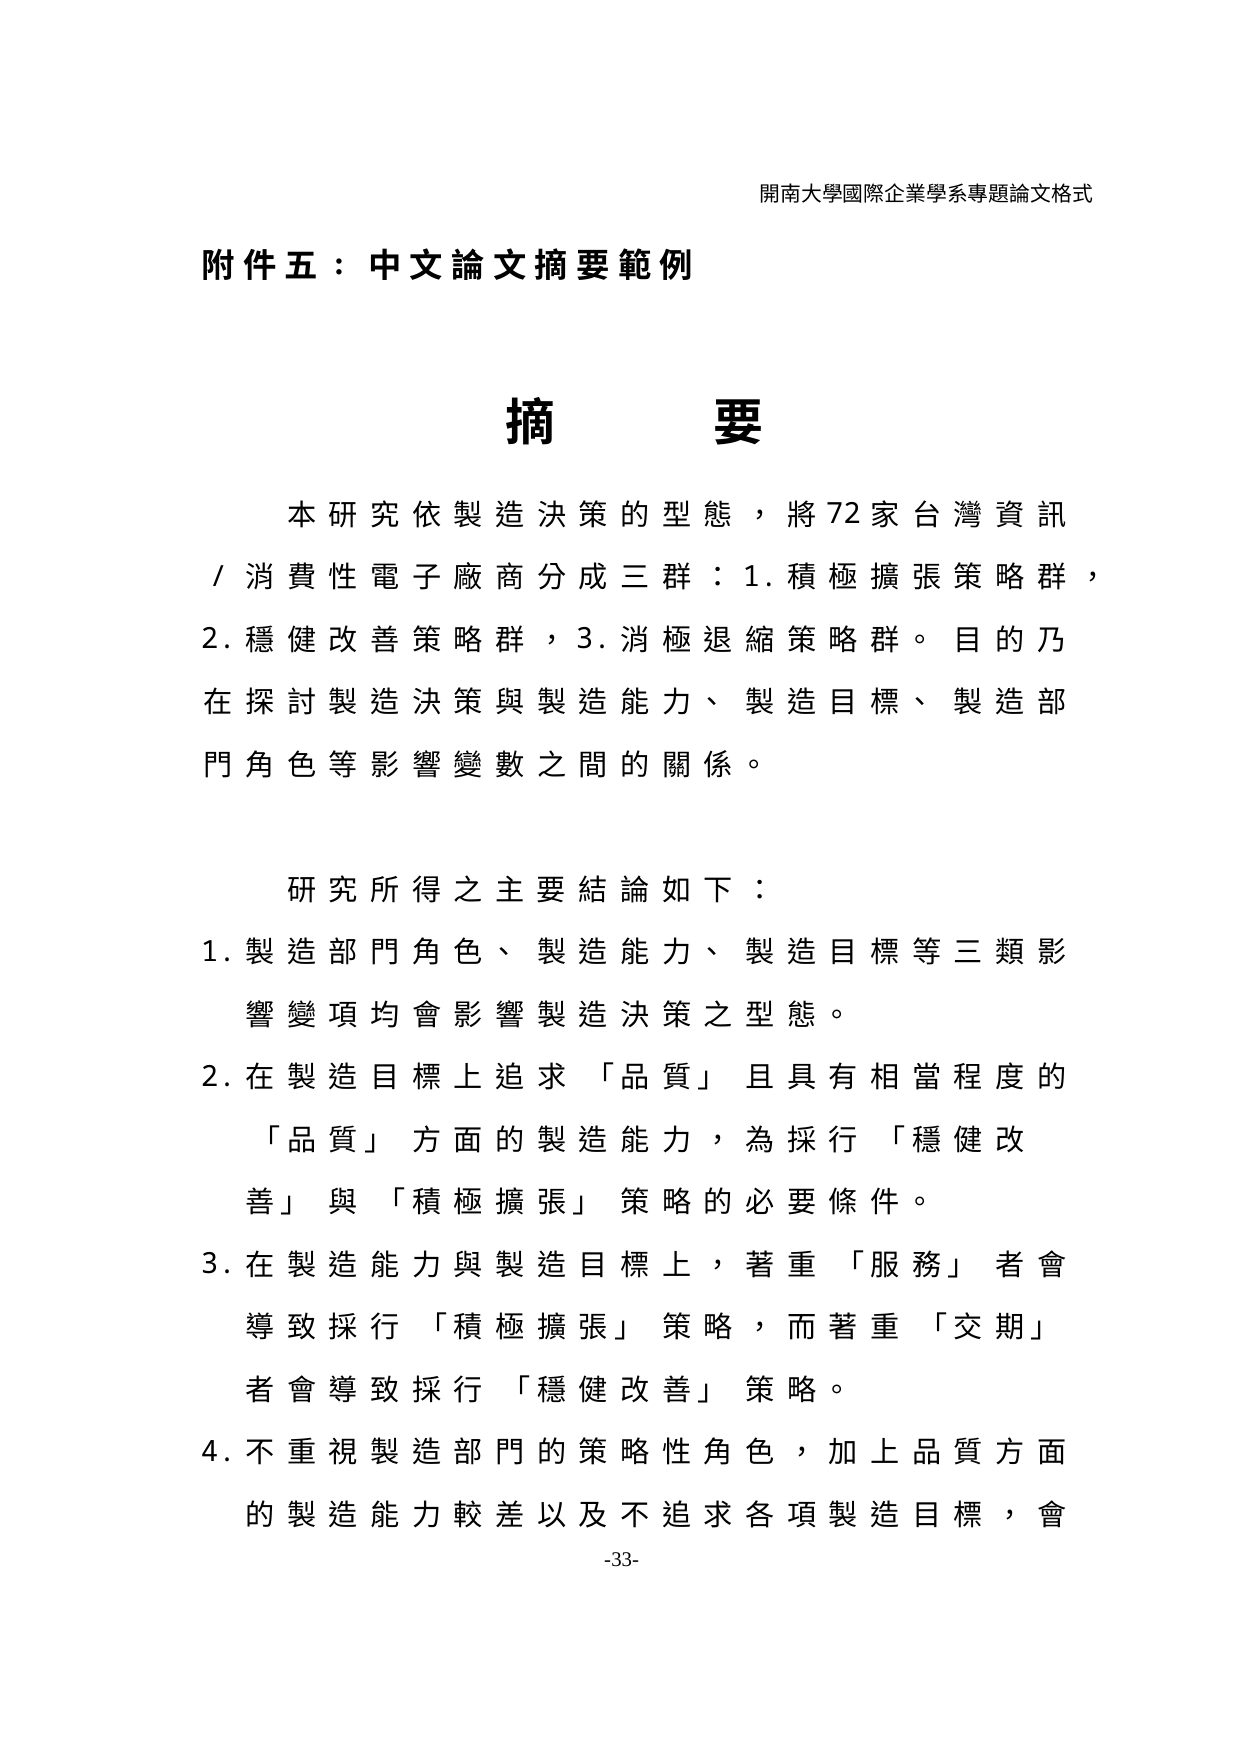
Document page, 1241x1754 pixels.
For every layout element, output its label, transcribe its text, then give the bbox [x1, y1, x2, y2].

text 研究所得之主要結論如下： [197, 846, 1072, 908]
text 摘 要 [197, 346, 1072, 471]
text 1.製造部門角色、製造能力、製造目標等三類影響變項均會影響製造決策之型態。 [197, 908, 1072, 1033]
text 4.不重視製造部門的策略性角色，加上品質方面的製造能力較差以及不追求各項製造目標，會 [197, 1408, 1072, 1533]
text 3.在製造能力與製造目標上，著重「服務」者會導致採行「積極擴張」策略，而著重「交期」者會導致採行「穩健改善」策略。 [197, 1221, 1072, 1408]
text 本研究依製造決策的型態，將72家台灣資訊/消費性電子廠商分成三群：1.積極擴張策略群，2.穩健改善策略群，3.消極退縮策略群。目的乃在探討製造決策與製造能力、製造目標、製造部門角色等影響變數之間的關係。 [197, 471, 1072, 783]
text 附件五: 中文論文摘要範例 [197, 221, 1072, 283]
text 2.在製造目標上追求「品質」且具有相當程度的「品質」方面的製造能力，為採行「穩健改善」與「積極擴張」策略的必要條件。 [197, 1033, 1072, 1221]
